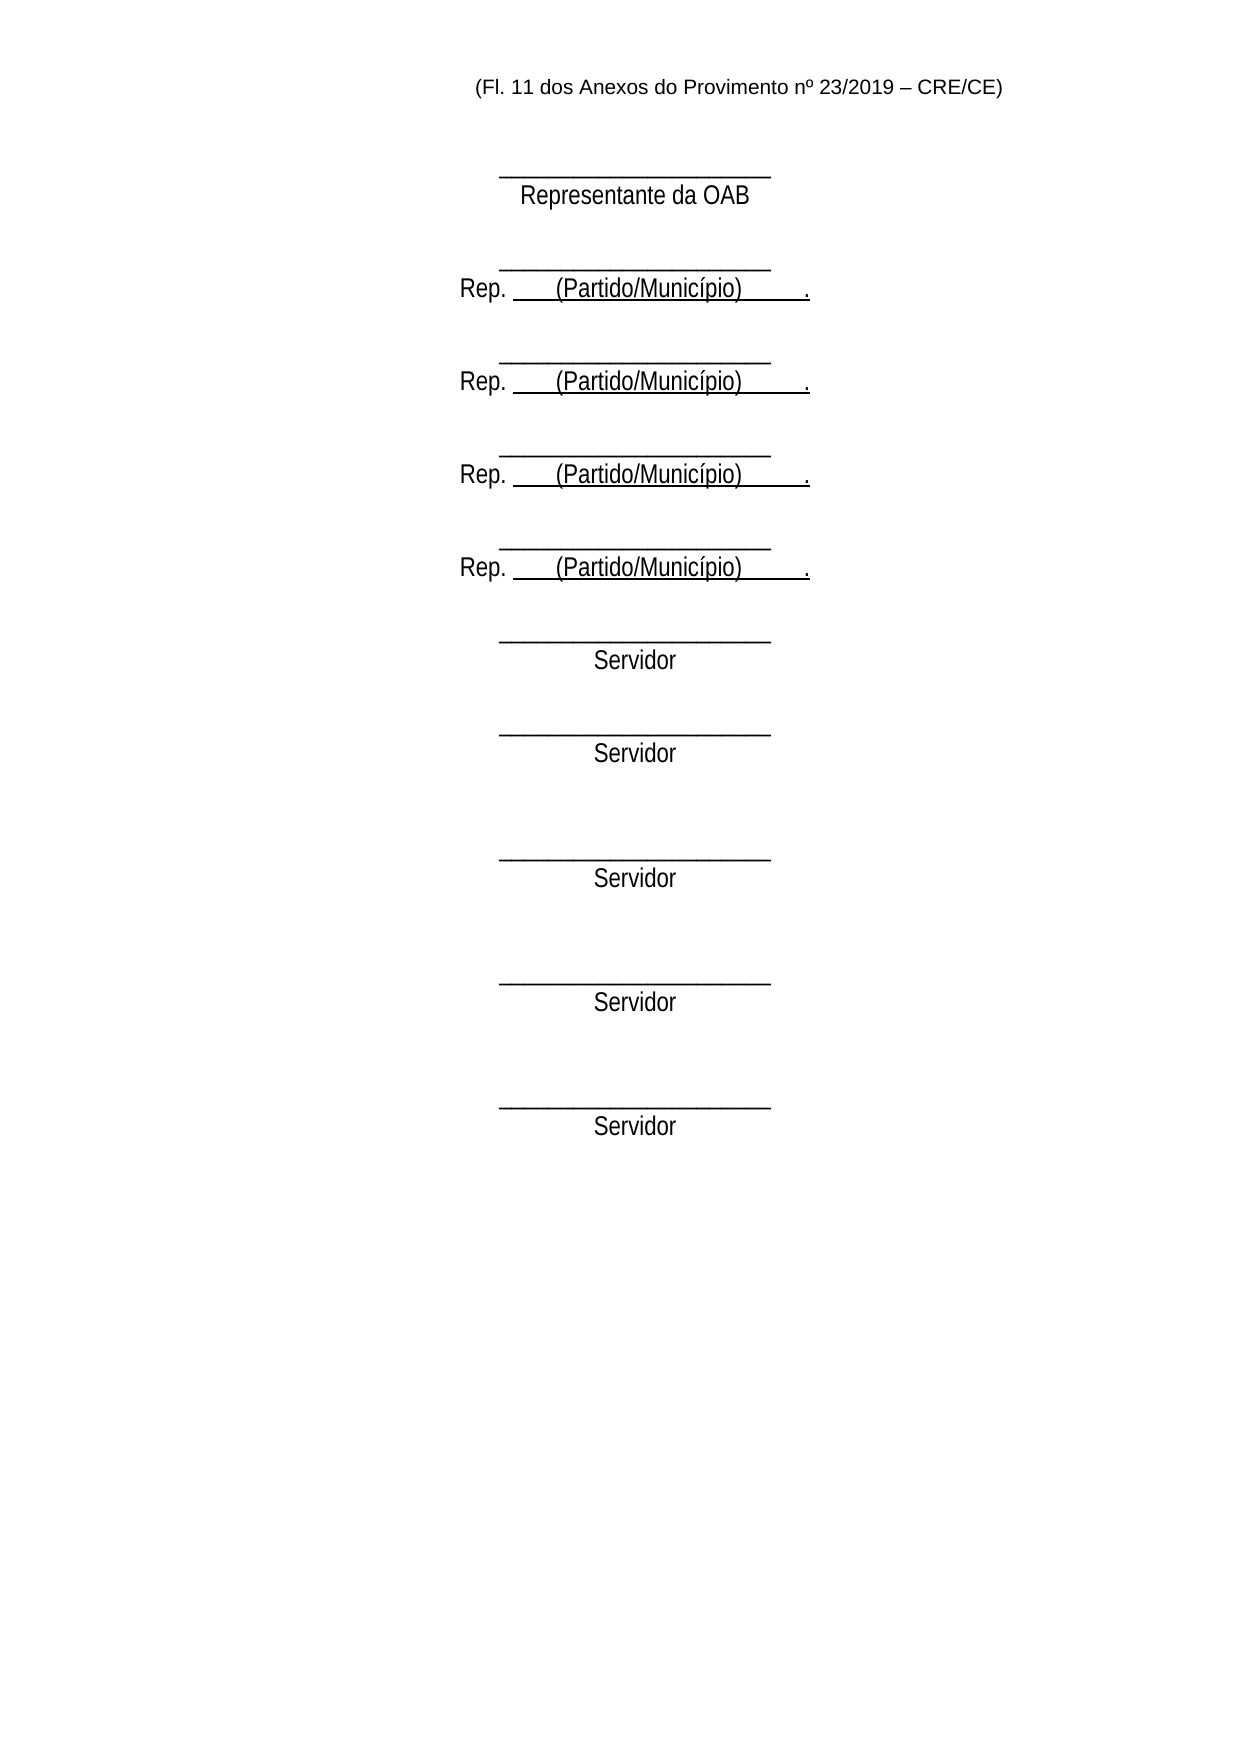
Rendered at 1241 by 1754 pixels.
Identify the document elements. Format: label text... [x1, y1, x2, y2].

text Servidor [177, 1110, 1092, 1141]
text ______________________ [177, 148, 1092, 179]
text Representante da OAB [177, 179, 1092, 210]
text ______________________ [177, 831, 1092, 862]
text ______________________ [177, 706, 1092, 737]
text Rep. (Partido/Município) . [177, 365, 1092, 396]
text Servidor [177, 644, 1092, 675]
text Servidor [177, 986, 1092, 1017]
text ______________________ [177, 241, 1092, 272]
text ______________________ [177, 613, 1092, 644]
text ______________________ [177, 427, 1092, 458]
text ______________________ [177, 1079, 1092, 1110]
text ______________________ [177, 520, 1092, 551]
text ______________________ [177, 334, 1092, 365]
text Servidor [177, 862, 1092, 893]
text Rep. (Partido/Município) . [177, 551, 1092, 582]
text Rep. (Partido/Município) . [177, 272, 1092, 303]
text Servidor [177, 737, 1092, 768]
text ______________________ [177, 955, 1092, 986]
text Rep. (Partido/Município) . [177, 458, 1092, 489]
